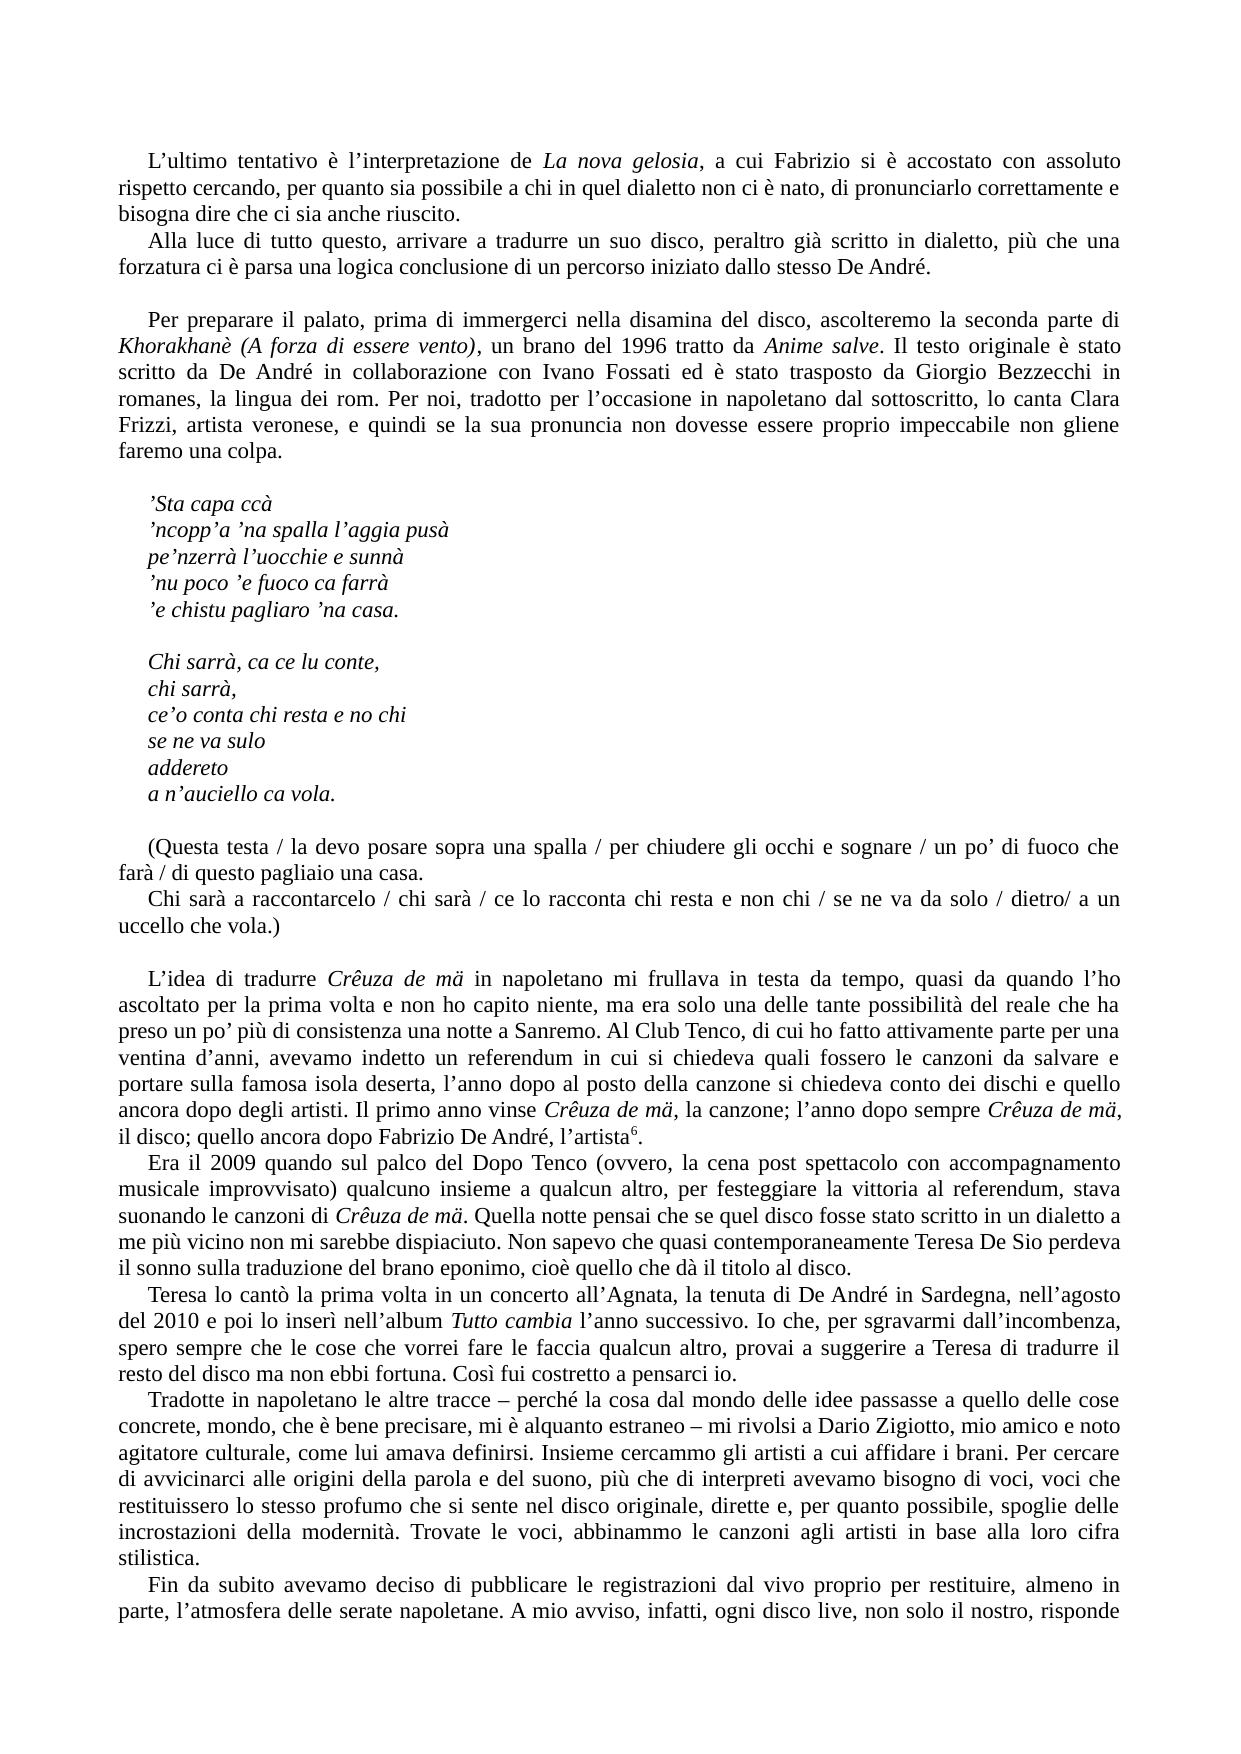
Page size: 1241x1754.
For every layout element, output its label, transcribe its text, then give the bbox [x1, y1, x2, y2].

text addereto [118, 754, 1122, 780]
text L’idea di tradurre Crêuza de mä in napoletano mi frullava in testa da tempo, quasi da quando l’ho ascoltato per la prima volta e non ho capito niente, ma era solo una delle tante possibilità del reale che ha preso un po’ più di consistenza una notte a Sanremo. Al Club Tenco, di cui ho fatto attivamente parte per una ventina d’anni, avevamo indetto un referendum in cui si chiedeva quali fossero le canzoni da salvare e portare sulla famosa isola deserta, l’anno dopo al posto della canzone si chiedeva conto dei dischi e quello ancora dopo degli artisti. Il primo anno vinse Crêuza de mä, la canzone; l’anno dopo sempre Crêuza de mä, il disco; quello ancora dopo Fabrizio De André, l’artista6. [118, 964, 1122, 1149]
text a n’auciello ca vola. [118, 780, 1122, 806]
text Per preparare il palato, prima di immergerci nella disamina del disco, ascolteremo la seconda parte di Khorakhanè (A forza di essere vento), un brano del 1996 tratto da Anime salve. Il testo originale è stato scritto da De André in collaborazione con Ivano Fossati ed è stato trasposto da Giorgio Bezzecchi in romanes, la lingua dei rom. Per noi, tradotto per l’occasione in napoletano dal sottoscritto, lo canta Clara Frizzi, artista veronese, e quindi se la sua pronuncia non dovesse essere proprio impeccabile non gliene faremo una colpa. [118, 306, 1122, 464]
text Alla luce di tutto questo, arrivare a tradurre un suo disco, peraltro già scritto in dialetto, più che una forzatura ci è parsa una logica conclusione di un percorso iniziato dallo stesso De André. [118, 227, 1122, 279]
text ’e chistu pagliaro ’na casa. [118, 596, 1122, 622]
text Chi sarrà, ca ce lu conte, [118, 648, 1122, 675]
text Era il 2009 quando sul palco del Dopo Tenco (ovvero, la cena post spettacolo con accompagnamento musicale improvvisato) qualcuno insieme a qualcun altro, per festeggiare la vittoria al referendum, stava suonando le canzoni di Crêuza de mä. Quella notte pensai che se quel disco fosse stato scritto in un dialetto a me più vicino non mi sarebbe dispiaciuto. Non sapevo che quasi contemporaneamente Teresa De Sio perdeva il sonno sulla traduzione del brano eponimo, cioè quello che dà il titolo al disco. [118, 1149, 1122, 1281]
text (Questa testa / la devo posare sopra una spalla / per chiudere gli occhi e sognare / un po’ di fuoco che farà / di questo pagliaio una casa. [118, 833, 1122, 886]
text se ne va sulo [118, 727, 1122, 754]
text ’Sta capa ccà [118, 490, 1122, 517]
text Tradotte in napoletano le altre tracce – perché la cosa dal mondo delle idee passasse a quello delle cose concrete, mondo, che è bene precisare, mi è alquanto estraneo – mi rivolsi a Dario Zigiotto, mio amico e noto agitatore culturale, come lui amava definirsi. Insieme cercammo gli artisti a cui affidare i brani. Per cercare di avvicinarci alle origini della parola e del suono, più che di interpreti avevamo bisogno di voci, voci che restituissero lo stesso profumo che si sente nel disco originale, dirette e, per quanto possibile, spoglie delle incrostazioni della modernità. Trovate le voci, abbinammo le canzoni agli artisti in base alla loro cifra stilistica. [118, 1386, 1122, 1571]
text chi sarrà, [118, 675, 1122, 701]
text pe’nzerrà l’uocchie e sunnà [118, 543, 1122, 569]
text L’ultimo tentativo è l’interpretazione de La nova gelosia, a cui Fabrizio si è accostato con assoluto rispetto cercando, per quanto sia possibile a chi in quel dialetto non ci è nato, di pronunciarlo correttamente e bisogna dire che ci sia anche riuscito. [118, 148, 1122, 227]
text Chi sarà a raccontarcelo / chi sarà / ce lo racconta chi resta e non chi / se ne va da solo / dietro/ a un uccello che vola.) [118, 886, 1122, 938]
text Fin da subito avevamo deciso di pubblicare le registrazioni dal vivo proprio per restituire, almeno in parte, l’atmosfera delle serate napoletane. A mio avviso, infatti, ogni disco live, non solo il nostro, risponde [118, 1571, 1122, 1623]
text ce’o conta chi resta e no chi [118, 701, 1122, 727]
text ’nu poco ’e fuoco ca farrà [118, 569, 1122, 596]
text ’ncopp’a ’na spalla l’aggia pusà [118, 517, 1122, 543]
text Teresa lo cantò la prima volta in un concerto all’Agnata, la tenuta di De André in Sardegna, nell’agosto del 2010 e poi lo inserì nell’album Tutto cambia l’anno successivo. Io che, per sgravarmi dall’incombenza, spero sempre che le cose che vorrei fare le faccia qualcun altro, provai a suggerire a Teresa di tradurre il resto del disco ma non ebbi fortuna. Così fui costretto a pensarci io. [118, 1281, 1122, 1386]
